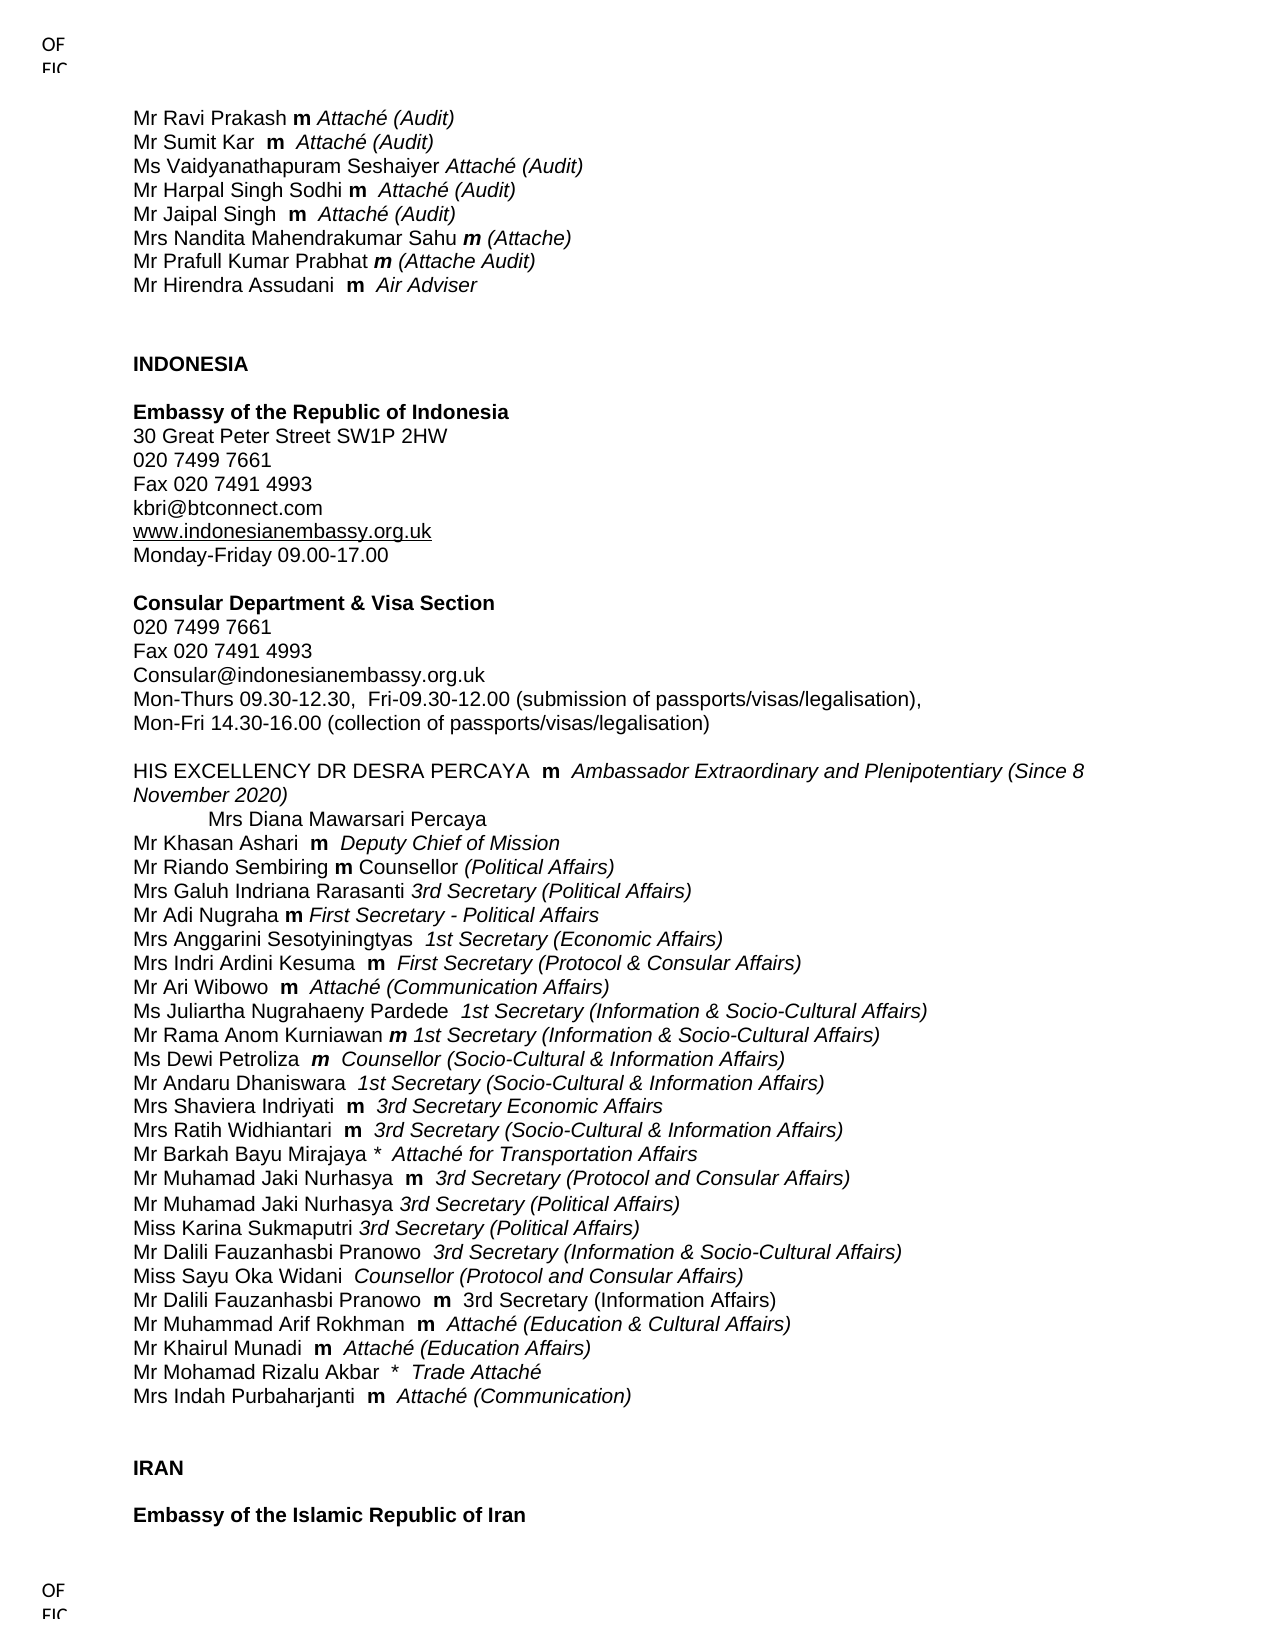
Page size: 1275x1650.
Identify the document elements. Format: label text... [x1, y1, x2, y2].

text Mrs Indri Ardini Kesuma m First Secretary (Protocol & Consular Affairs) [133, 951, 1181, 974]
text Mr Dalili Fauzanhasbi Pranowo m 3rd Secretary (Information Affairs) [133, 1288, 1181, 1312]
text Mr Sumit Kar m Attaché (Audit) [133, 129, 1181, 153]
subtitle Consular Department & Visa Section [133, 591, 1181, 615]
text IRAN [133, 1455, 1181, 1479]
text Ms Juliartha Nugrahaeny Pardede 1st Secretary (Information & Socio-Cultural Affairs) [133, 998, 1181, 1022]
text Mr Jaipal Singh m Attaché (Audit) [133, 201, 1181, 225]
text Mrs Diana Mawarsari Percaya [133, 807, 1181, 831]
text Mr Hirendra Assudani m Air Adviser [133, 273, 1181, 297]
text Ms Dewi Petroliza m Counsellor (Socio-Cultural & Information Affairs) [133, 1046, 1181, 1070]
text Monday-Friday 09.00-17.00 [133, 543, 1181, 567]
text INDONESIA [133, 352, 1181, 376]
text Mrs Galuh Indriana Rarasanti 3rd Secretary (Political Affairs) [133, 879, 1181, 903]
text Mr Barkah Bayu Mirajaya * Attaché for Transportation Affairs [133, 1142, 1181, 1166]
text Embassy of the Islamic Republic of Iran [133, 1503, 1181, 1527]
text www.indonesianembassy.org.uk [133, 519, 1181, 543]
text Mr Muhamad Jaki Nurhasya 3rd Secretary (Political Affairs) [133, 1192, 1181, 1216]
text 020 7499 7661 [133, 615, 1181, 639]
text Mr Ari Wibowo m Attaché (Communication Affairs) [133, 974, 1181, 998]
text Mr Prafull Kumar Prabhat m (Attache Audit) [133, 249, 1181, 273]
text Mr Adi Nugraha m First Secretary - Political Affairs [133, 903, 1181, 927]
text Mrs Anggarini Sesotyiningtyas 1st Secretary (Economic Affairs) [133, 927, 1181, 951]
text Miss Karina Sukmaputri 3rd Secretary (Political Affairs) [133, 1216, 1181, 1240]
text Fax 020 7491 4993 [133, 471, 1181, 495]
text Mr Muhammad Arif Rokhman m Attaché (Education & Cultural Affairs) [133, 1312, 1181, 1336]
text HIS EXCELLENCY DR DESRA PERCAYA m Ambassador Extraordinary and Plenipotentiary (Since 8 November 2020) [133, 759, 1181, 807]
text Mr Riando Sembiring m Counsellor (Political Affairs) [133, 855, 1181, 879]
text Mon-Fri 14.30-16.00 (collection of passports/visas/legalisation) [133, 711, 1181, 735]
text Mrs Shaviera Indriyati m 3rd Secretary Economic Affairs [133, 1094, 1181, 1118]
text Miss Sayu Oka Widani Counsellor (Protocol and Consular Affairs) [133, 1264, 1181, 1288]
text Embassy of the Republic of Indonesia [133, 399, 1181, 423]
text Mr Mohamad Rizalu Akbar * Trade Attaché [133, 1359, 1181, 1383]
text Mr Harpal Singh Sodhi m Attaché (Audit) [133, 177, 1181, 201]
text Ms Vaidyanathapuram Seshaiyer Attaché (Audit) [133, 153, 1181, 177]
text Mon-Thurs 09.30-12.30, Fri-09.30-12.00 (submission of passports/visas/legalisation), [133, 687, 1181, 711]
text kbri@btconnect.com [133, 495, 1181, 519]
text Mr Rama Anom Kurniawan m 1st Secretary (Information & Socio-Cultural Affairs) [133, 1022, 1181, 1046]
text Mr Muhamad Jaki Nurhasya m 3rd Secretary (Protocol and Consular Affairs) [133, 1166, 1181, 1190]
text Mrs Ratih Widhiantari m 3rd Secretary (Socio-Cultural & Information Affairs) [133, 1118, 1181, 1142]
text Mr Khasan Ashari m Deputy Chief of Mission [133, 831, 1181, 855]
text Fax 020 7491 4993 [133, 639, 1181, 663]
text Mrs Nandita Mahendrakumar Sahu m (Attache) [133, 225, 1181, 249]
text Consular@indonesianembassy.org.uk [133, 663, 1181, 687]
text 30 Great Peter Street SW1P 2HW [133, 423, 1181, 447]
text Mr Ravi Prakash m Attaché (Audit) [133, 106, 1181, 129]
text Mrs Indah Purbaharjanti m Attaché (Communication) [133, 1383, 1181, 1407]
text Mr Khairul Munadi m Attaché (Education Affairs) [133, 1336, 1181, 1359]
text Mr Andaru Dhaniswara 1st Secretary (Socio-Cultural & Information Affairs) [133, 1070, 1181, 1094]
text 020 7499 7661 [133, 447, 1181, 471]
text Mr Dalili Fauzanhasbi Pranowo 3rd Secretary (Information & Socio-Cultural Affairs) [133, 1240, 1181, 1264]
